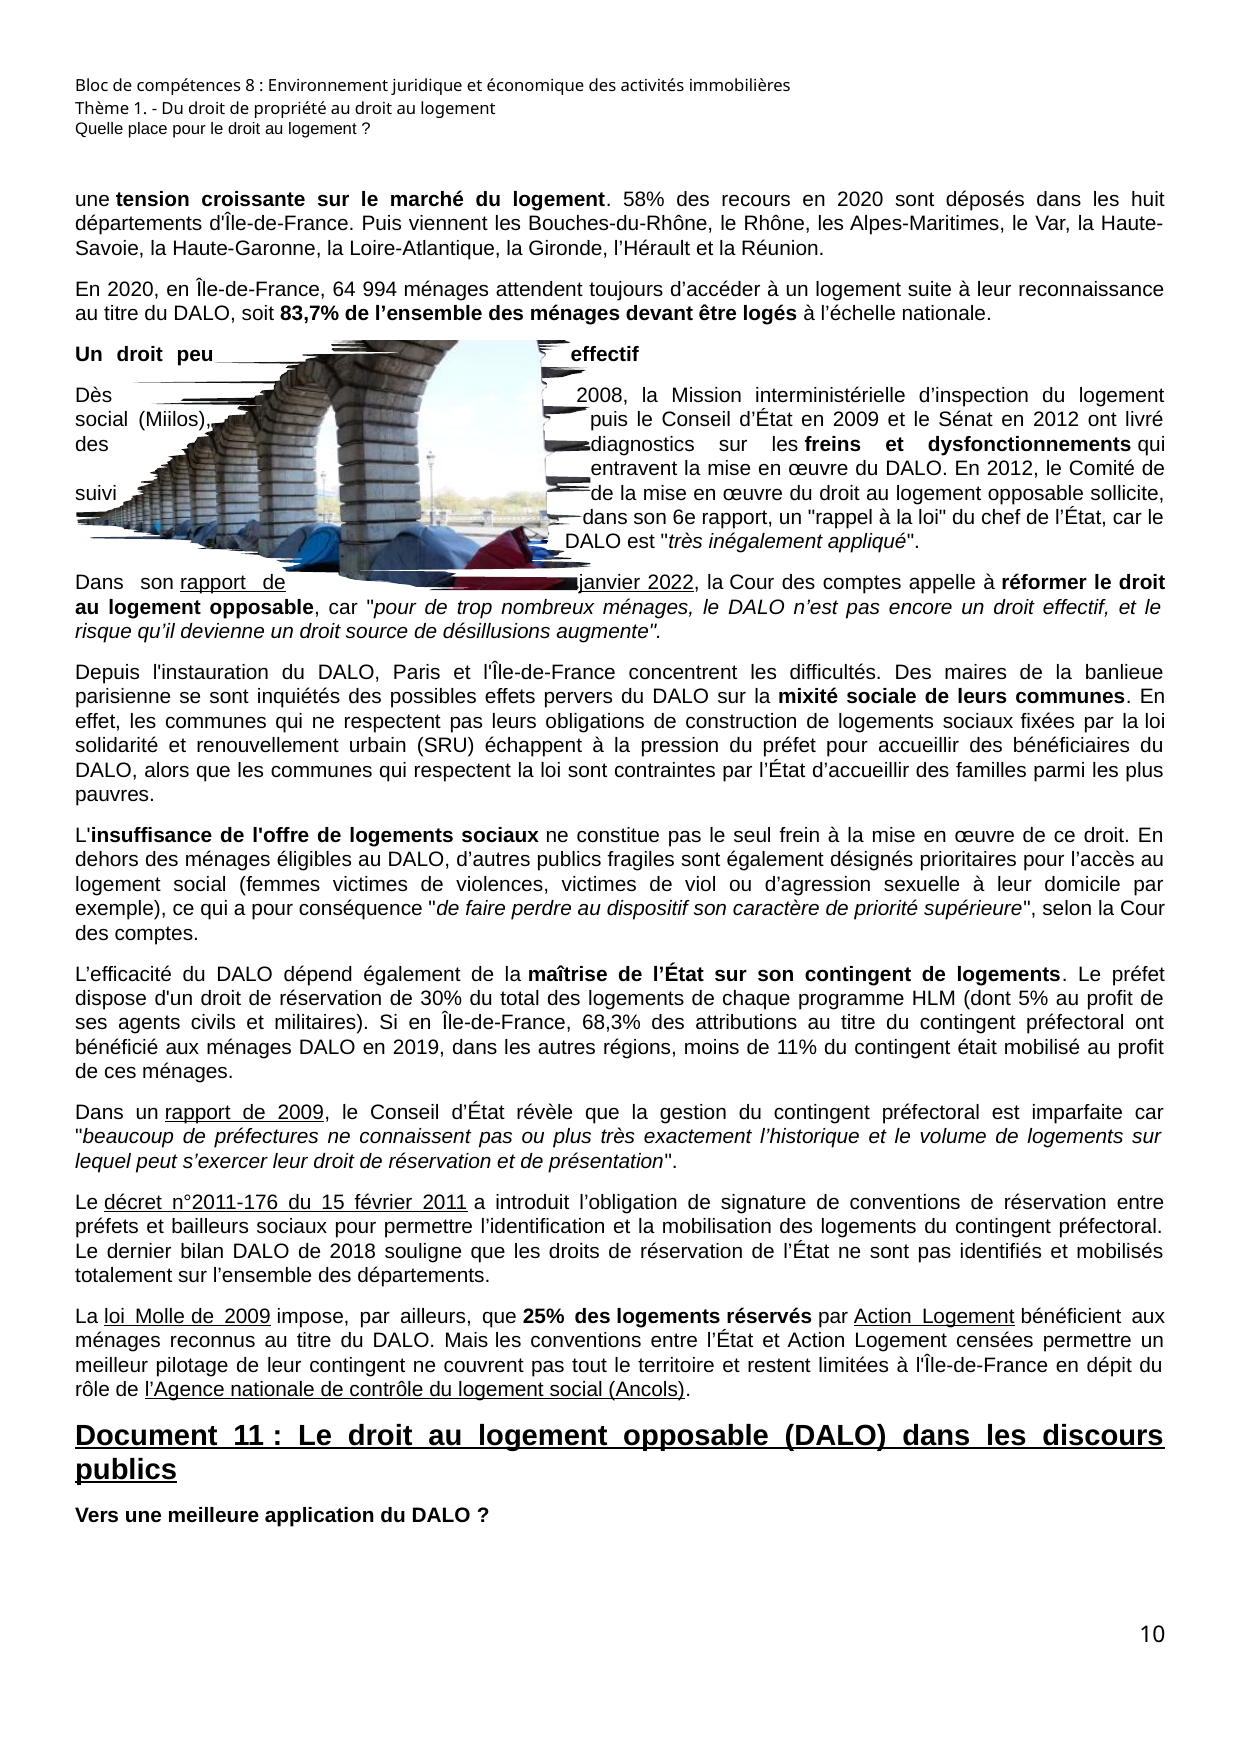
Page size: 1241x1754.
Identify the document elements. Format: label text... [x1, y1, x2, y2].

text Depuis l'instauration du DALO, Paris et l'Île-de-France concentrent les difficultés. Des maires de la banlieue parisienne se sont inquiétés des possibles effets pervers du DALO sur la mixité sociale de leurs communes. En effet, les communes qui ne respectent pas leurs obligations de construction de logements sociaux fixées par la loi solidarité et renouvellement urbain (SRU) échappent à la pression du préfet pour accueillir des bénéficiaires du DALO, alors que les communes qui respectent la loi sont contraintes par l’État d’accueillir des familles parmi les plus pauvres. [75, 660, 1165, 806]
text Un droit peu [75, 342, 382, 366]
text Dans un rapport de 2009, le Conseil d’État révèle que la gestion du contingent préfectoral est imparfaite car "beaucoup de préfectures ne connaissent pas ou plus très exactement l’historique et le volume de logements sur lequel peut s’exercer leur droit de réservation et de présentation". [75, 1100, 1165, 1173]
text La loi Molle de 2009 impose, par ailleurs, que 25% des logements réservés par Action Logement bénéficient aux ménages reconnus au titre du DALO. Mais les conventions entre l’État et Action Logement censées permettre un meilleur pilotage de leur contingent ne couvrent pas tout le territoire et restent limitées à l'Île-de-France en dépit du rôle de l’Agence nationale de contrôle du logement social (Ancols). [75, 1304, 1165, 1401]
text L'insuffisance de l'offre de logements sociaux ne constitue pas le seul frein à la mise en œuvre de ce droit. En dehors des ménages éligibles au DALO, d’autres publics fragiles sont également désignés prioritaires pour l’accès au logement social (femmes victimes de violences, victimes de viol ou d’agression sexuelle à leur domicile par exemple), ce qui a pour conséquence "de faire perdre au dispositif son caractère de priorité supérieure", selon la Cour des comptes. [75, 823, 1165, 944]
text effectif [541, 342, 1165, 366]
text une tension croissante sur le marché du logement. 58% des recours en 2020 sont déposés dans les huit départements d'Île-de-France. Puis viennent les Bouches-du-Rhône, le Rhône, les Alpes-Maritimes, le Var, la Haute-Savoie, la Haute-Garonne, la Loire-Atlantique, la Gironde, l’Hérault et la Réunion. [75, 187, 1165, 259]
text Dès 2008, la Mission interministérielle d’inspection du logement social (Miilos), puis le Conseil d’État en 2009 et le Sénat en 2012 ont livré des diagnostics sur les freins et dysfonctionnements qui entravent la mise en œuvre du DALO. En 2012, le Comité de suivi de la mise en œuvre du droit au logement opposable sollicite, dans son 6e rapport, un "rappel à la loi" du chef de l’État, car le DALO est "très inégalement appliqué". [532, 383, 1165, 553]
text publics [75, 1449, 1165, 1486]
text Vers une meilleure application du DALO ? [75, 1503, 1165, 1527]
text En 2020, en Île-de-France, 64 994 ménages attendent toujours d’accéder à un logement suite à leur reconnaissance au titre du DALO, soit 83,7% de l’ensemble des ménages devant être logés à l’échelle nationale. [75, 276, 1165, 325]
text Le décret n°2011-176 du 15 février 2011 a introduit l’obligation de signature de conventions de réservation entre préfets et bailleurs sociaux pour permettre l’identification et la mobilisation des logements du contingent préfectoral. Le dernier bilan DALO de 2018 souligne que les droits de réservation de l’État ne sont pas identifiés et mobilisés totalement sur l’ensemble des départements. [75, 1190, 1165, 1287]
text Dès 2008, la Mission interministérielle d’inspection du logement social (Miilos), puis le Conseil d’État en 2009 et le Sénat en 2012 ont livré des diagnostics sur les freins et dysfonctionnements qui entravent la mise en œuvre du DALO. En 2012, le Comité de suivi de la mise en œuvre du droit au logement opposable sollicite, dans son 6e rapport, un "rappel à la loi" du chef de l’État, car le DALO est "très inégalement appliqué". [75, 383, 274, 553]
text L’efficacité du DALO dépend également de la maîtrise de l’État sur son contingent de logements. Le préfet dispose d'un droit de réservation de 30% du total des logements de chaque programme HLM (dont 5% au profit de ses agents civils et militaires). Si en Île-de-France, 68,3% des attributions au titre du contingent préfectoral ont bénéficié aux ménages DALO en 2019, dans les autres régions, moins de 11% du contingent était mobilisé au profit de ces ménages. [75, 961, 1165, 1083]
text Dans son rapport de janvier 2022, la Cour des comptes appelle à réformer le droit au logement opposable, car "pour de trop nombreux ménages, le DALO n’est pas encore un droit effectif, et le risque qu’il devienne un droit source de désillusions augmente". [75, 570, 1165, 643]
text Document 11 : Le droit au logement opposable (DALO) dans les discours [75, 1418, 1165, 1447]
